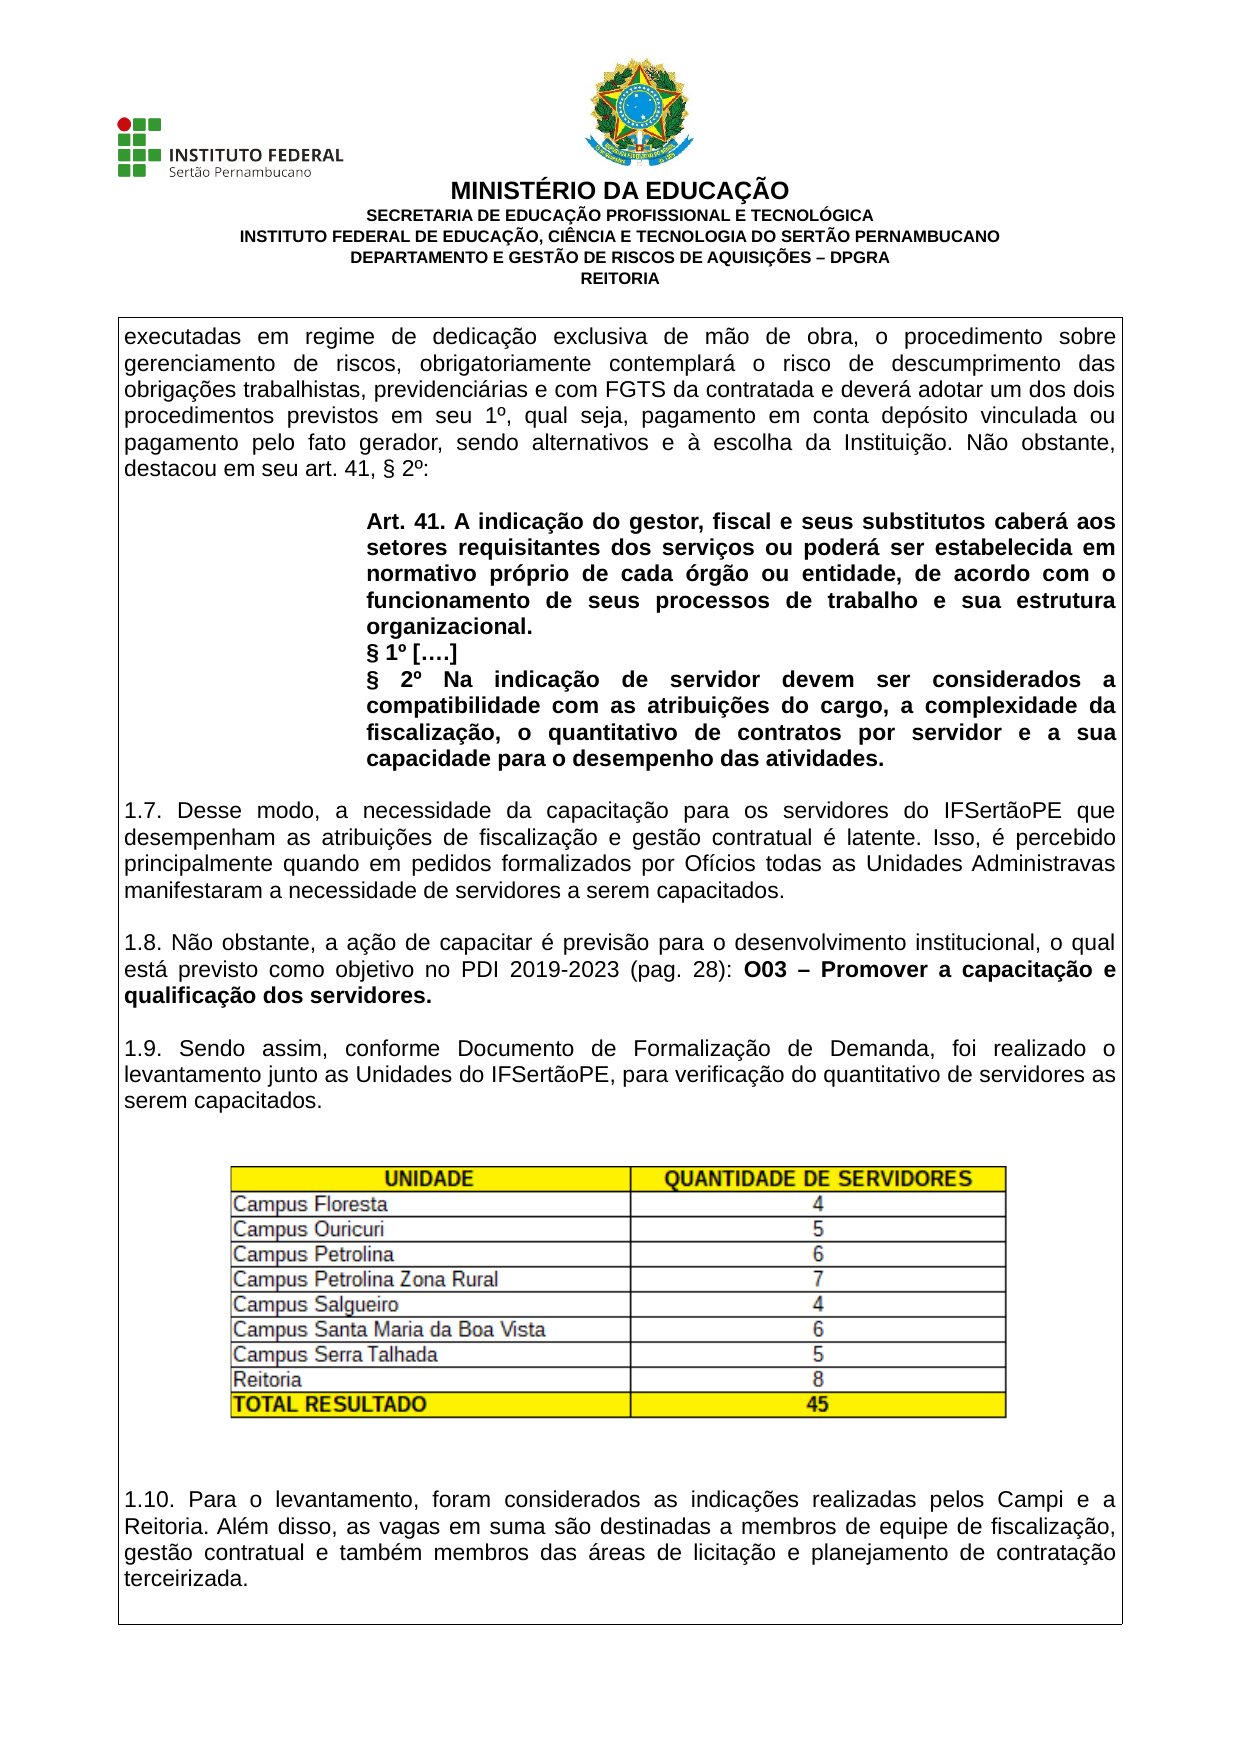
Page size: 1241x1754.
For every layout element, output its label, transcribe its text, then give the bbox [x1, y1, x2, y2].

picture [117, 117, 344, 177]
table_cell executadas em regime de dedicação exclusiva de mão de obra, o procedimento sobre gerenciamento de riscos, obrigatoriamente contemplará o risco de descumprimento das obrigações trabalhistas, previdenciárias e com FGTS da contratada e deverá adotar um dos dois procedimentos previstos em seu 1º, qual seja, pagamento em conta depósito vinculada ou pagamento pelo fato gerador, sendo alternativos e à escolha da Instituição. Não obstante, destacou em seu art. 41, § 2º: Art. 41. A indicação do gestor, fiscal e seus substitutos caberá aos setores requisitantes dos serviços ou poderá ser estabelecida em normativo próprio de cada órgão ou entidade, de acordo com o funcionamento de seus processos de trabalho e sua estrutura organizacional. § 1º [….] § 2º Na indicação de servidor devem ser considerados a compatibilidade com as atribuições do cargo, a complexidade da fiscalização, o quantitativo de contratos por servidor e a sua capacidade para o desempenho das atividades. 1.7. Desse modo, a necessidade da capacitação para os servidores do IFSertãoPE que desempenham as atribuições de fiscalização e gestão contratual é latente. Isso, é percebido principalmente quando em pedidos formalizados por Ofícios todas as Unidades Administravas manifestaram a necessidade de servidores a serem capacitados. 1.8. Não obstante, a ação de capacitar é previsão para o desenvolvimento institucional, o qual está previsto como objetivo no PDI 2019-2023 (pag. 28): O03 – Promover a capacitação e qualificação dos servidores. 1.9. Sendo assim, conforme Documento de Formalização de Demanda, foi realizado o levantamento junto as Unidades do IFSertãoPE, para verificação do quantitativo de servidores as serem capacitados. 1.10. Para o levantamento, foram considerados as indicações realizadas pelos Campi e a Reitoria. Além disso, as vagas em suma são destinadas a membros de equipe de fiscalização, gestão contratual e também membros das áreas de licitação e planejamento de contratação terceirizada. [119, 318, 1122, 1624]
picture [584, 58, 694, 166]
picture [230, 1166, 1010, 1434]
